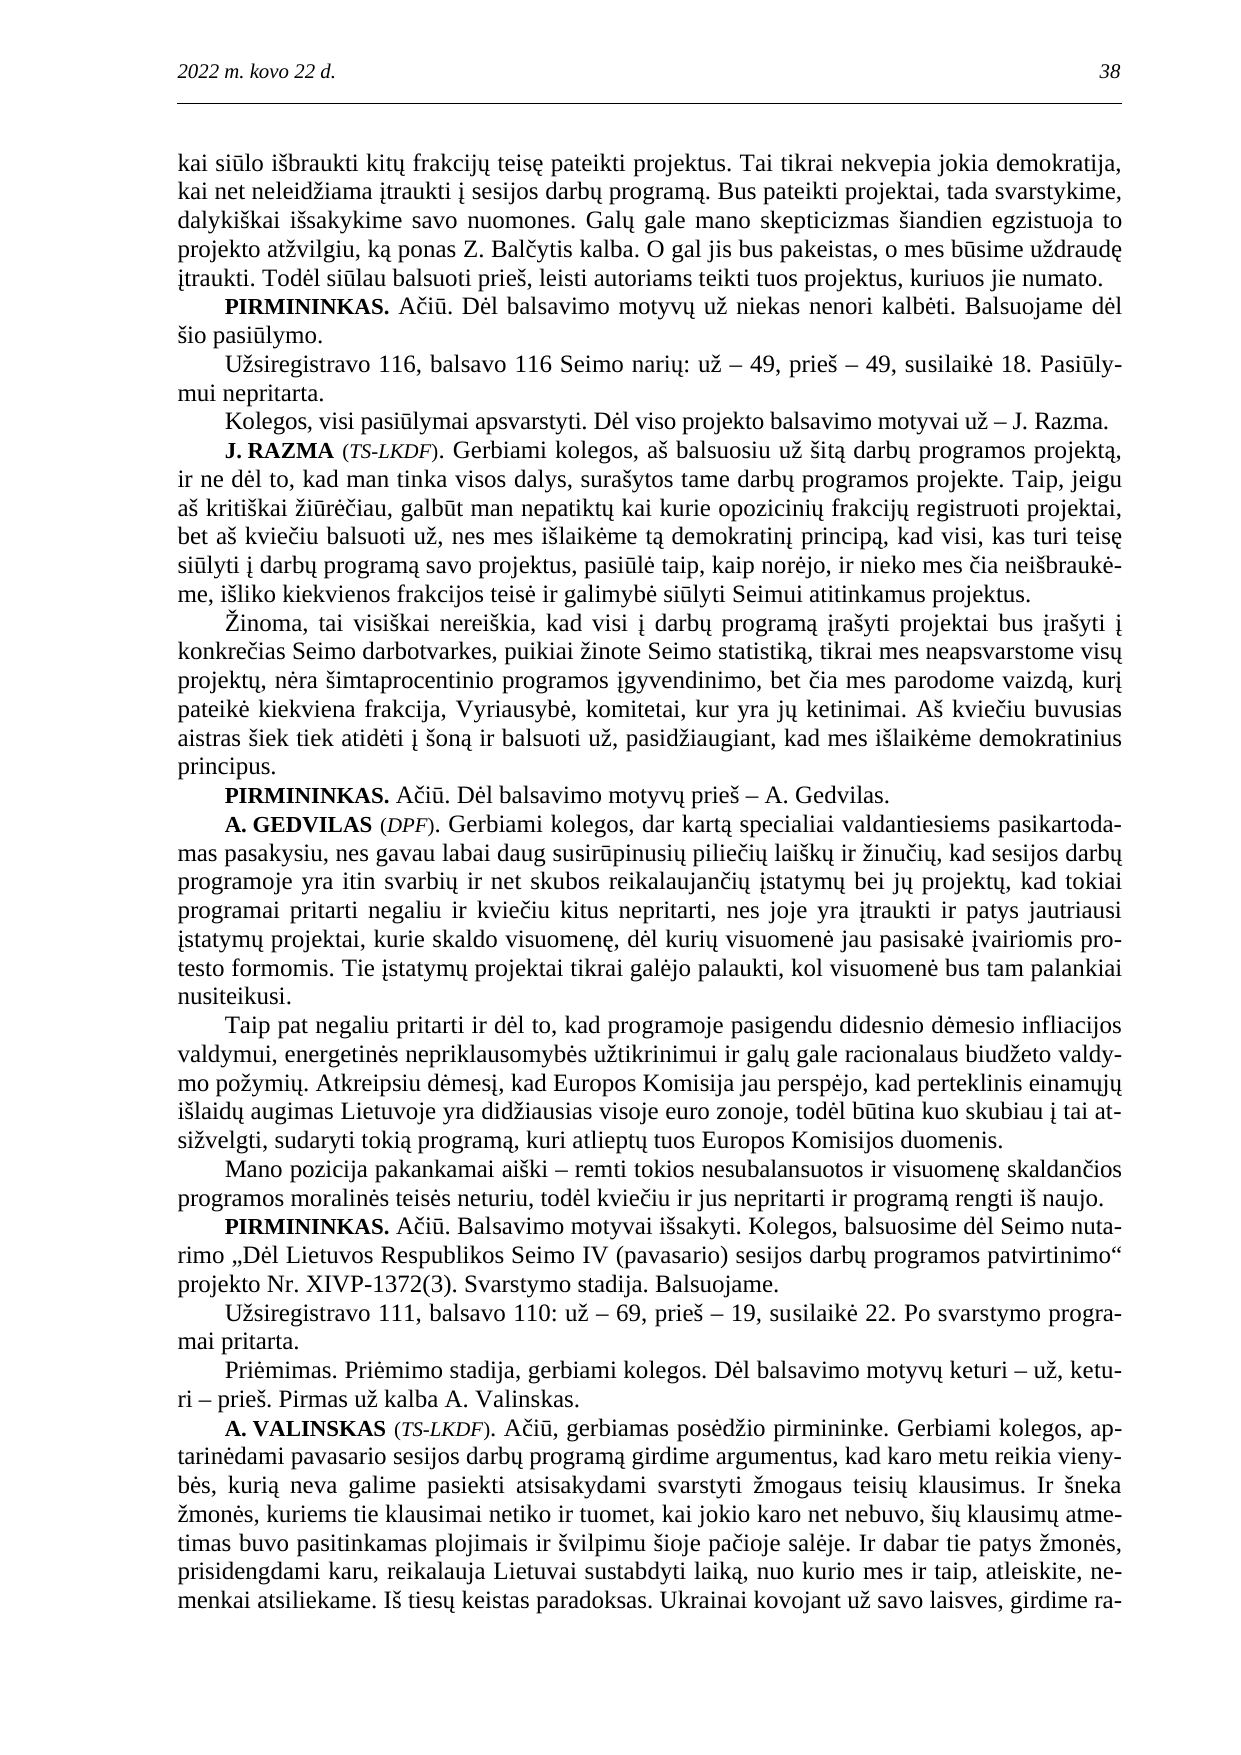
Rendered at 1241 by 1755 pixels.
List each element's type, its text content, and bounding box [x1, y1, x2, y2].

text J. RAZMA (TS-LKDF). Ger­bia­mi ko­le­gos, aš bal­suo­siu už ši­tą dar­bų pro­gra­mos pro­jek­tą, ir ne dėl to, kad man tin­ka vi­sos da­lys, su­ra­šy­tos ta­me dar­bų pro­gra­mos pro­jek­te. Taip, jei­gu aš kri­tiš­kai žiū­rė­čiau, gal­būt man ne­pa­tik­tų kai ku­rie opo­zi­ci­nių frak­ci­jų re­gist­ruo­ti pro­jek­tai, bet aš kvie­čiu bal­suo­ti už, nes mes iš­lai­kė­me tą de­mo­kra­tinį prin­ci­pą, kad vi­si, kas tu­ri tei­sę siū­ly­ti į dar­bų pro­gra­mą sa­vo pro­jek­tus, pa­siū­lė taip, kaip no­rė­jo, ir nie­ko mes čia ne­iš­brau­kė­me, iš­li­ko kiek­vie­nos frak­ci­jos tei­sė ir ga­li­my­bė siū­ly­ti Sei­mui ati­tin­ka­mus pro­jek­tus. [177, 435, 1122, 608]
text Taip pat ne­ga­liu pri­tar­ti ir dėl to, kad pro­gra­mo­je pa­si­gen­du di­des­nio dė­me­sio in­flia­ci­jos val­dy­mui, ener­ge­ti­nės ne­pri­klau­so­my­bės už­tik­ri­ni­mui ir ga­lų ga­le ra­cio­na­laus biu­dže­to val­dy­mo po­žy­mių. At­kreip­siu dė­me­sį, kad Eu­ro­pos Ko­mi­si­ja jau per­spė­jo, kad per­tek­li­nis ei­na­mų­jų iš­lai­dų au­gi­mas Lie­tu­vo­je yra di­džiau­sias vi­so­je eu­ro zo­no­je, to­dėl bū­ti­na kuo sku­biau į tai at­si­žvelg­ti, su­da­ry­ti to­kią pro­gra­mą, ku­ri at­liep­tų tuos Eu­ro­pos Ko­mi­si­jos duo­me­nis. [177, 1010, 1122, 1154]
text kai siū­lo iš­brauk­ti ki­tų frak­ci­jų tei­sę pa­teik­ti pro­jek­tus. Tai tik­rai ne­kve­pia jo­kia de­mo­kra­tija, kai net ne­lei­džia­ma įtrauk­ti į se­si­jos dar­bų pro­gra­mą. Bus pa­teik­ti pro­jek­tai, ta­da svars­ty­ki­me, da­ly­kiš­kai iš­sa­ky­ki­me sa­vo nuo­mo­nes. Ga­lų ga­le ma­no skep­ti­ciz­mas šian­dien eg­zis­tuo­ja to pro­jek­to at­žvil­giu, ką po­nas Z. Bal­čy­tis kal­ba. O gal jis bus pa­keis­tas, o mes bū­si­me už­drau­dę įtrauk­ti. To­dėl siū­lau bal­suo­ti prieš, leis­ti au­to­riams teik­ti tuos pro­jek­tus, ku­riuos jie nu­ma­to. [177, 148, 1122, 291]
text PIRMININKAS. Ačiū. Dėl bal­sa­vi­mo mo­ty­vų už nie­kas ne­no­ri kal­bė­ti. Bal­suo­ja­me dėl šio pa­siū­ly­mo. [177, 291, 1122, 349]
text Pri­ėmi­mas. Pri­ėmi­mo sta­di­ja, ger­bia­mi ko­le­gos. Dėl bal­sa­vi­mo mo­ty­vų ke­tu­ri – už, ke­tu­ri – prieš. Pir­mas už kal­ba A. Va­lins­kas. [177, 1355, 1122, 1413]
text PIRMININKAS. Ačiū. Bal­sa­vi­mo mo­ty­vai iš­sa­ky­ti. Ko­le­gos, bal­suo­si­me dėl Sei­mo nu­ta­ri­mo „Dėl Lie­tu­vos Res­pub­li­kos Sei­mo IV (pa­va­sa­rio) se­si­jos dar­bų pro­gra­mos pa­tvir­ti­ni­mo“ pro­jek­to Nr. XIVP-1372(3). Svars­ty­mo sta­di­ja. Bal­suo­ja­me. [177, 1211, 1122, 1298]
text A. VALINSKAS (TS-LKDF). Ačiū, ger­bia­mas po­sė­džio pir­mi­nin­ke. Ger­bia­mi ko­le­gos, ap­ta­ri­nė­da­mi pa­va­sa­rio se­si­jos dar­bų pro­gra­mą gir­di­me ar­gu­men­tus, kad ka­ro me­tu rei­kia vie­ny­bės, ku­rią ne­va ga­li­me pa­siek­ti at­si­sa­ky­da­mi svars­ty­ti žmo­gaus tei­sių klau­si­mus. Ir šne­ka žmo­nės, ku­riems tie klau­si­mai ne­ti­ko ir tuo­met, kai jo­kio ka­ro net ne­bu­vo, šių klau­si­mų at­me­ti­mas bu­vo pa­si­tin­ka­mas plo­ji­mais ir švil­pi­mu šio­je pa­čio­je sa­lė­je. Ir da­bar tie pa­tys žmo­nės, pri­si­deng­da­mi ka­ru, rei­ka­lau­ja Lie­tu­vai su­stab­dy­ti lai­ką, nuo ku­rio mes ir taip, at­leis­ki­te, ne­men­kai at­si­lie­ka­me. Iš tie­sų keis­tas pa­ra­dok­sas. Uk­rai­nai ko­vo­jant už sa­vo lais­ves, gir­di­me ra­ [177, 1413, 1122, 1614]
text Už­si­re­gist­ra­vo 116, bal­sa­vo 116 Sei­mo na­rių: už – 49, prieš – 49, su­si­lai­kė 18. Pa­siū­ly­mui ne­pri­tar­ta. [177, 349, 1122, 406]
text A. GEDVILAS (DPF). Ger­bia­mi ko­le­gos, dar kar­tą spe­cia­liai val­dan­tie­siems pa­si­kar­to­da­mas pa­sa­ky­siu, nes ga­vau la­bai daug su­si­rū­pi­nu­sių pi­lie­čių laiš­kų ir ži­nu­čių, kad se­si­jos dar­bų pro­gra­mo­je yra itin svar­bių ir net sku­bos rei­ka­lau­jan­čių įsta­ty­mų bei jų pro­jek­tų, kad to­kiai pro­gra­mai pri­tar­ti ne­ga­liu ir kvie­čiu ki­tus ne­pri­tar­ti, nes jo­je y­ra įtrauk­ti ir pa­tys jaut­riau­si įsta­ty­mų pro­jek­tai, ku­rie skal­do vi­suo­me­nę, dėl ku­rių vi­suo­me­nė jau pa­si­sa­kė įvai­rio­mis pro­tes­to for­mo­mis. Tie įsta­ty­mų pro­jek­tai tik­rai ga­lė­jo pa­lauk­ti, kol vi­suo­me­nė bus tam pa­lan­kiai nu­si­tei­ku­si. [177, 809, 1122, 1010]
text Už­si­re­gist­ra­vo 111, bal­sa­vo 110: už – 69, prieš – 19, su­si­lai­kė 22. Po svars­ty­mo pro­gra­mai pri­tar­ta. [177, 1298, 1122, 1355]
text Ma­no po­zi­ci­ja pa­kan­ka­mai aiš­ki – rem­ti to­kios ne­su­ba­lan­suo­tos ir vi­suo­me­nę skal­dan­čios pro­gra­mos mo­ra­li­nės tei­sės ne­tu­riu, to­dėl kvie­čiu ir jus ne­pri­tar­ti ir pro­gra­mą reng­ti iš nau­jo. [177, 1154, 1122, 1211]
text Ko­le­gos, vi­si pa­siū­ly­mai ap­svars­ty­ti. Dėl vi­so pro­jek­to bal­sa­vi­mo mo­ty­vai už – J. Raz­ma. [177, 406, 1122, 435]
text PIRMININKAS. Ačiū. Dėl bal­sa­vi­mo mo­ty­vų prieš – A. Ged­vi­las. [177, 780, 1122, 809]
text Ži­no­ma, tai vi­siš­kai ne­reiš­kia, kad vi­si į dar­bų pro­gra­mą įra­šy­ti pro­jek­tai bus įra­šy­ti į kon­kre­čias Sei­mo dar­bo­tvarkes, pui­kiai ži­no­te Sei­mo sta­tis­ti­ką, tik­rai mes ne­ap­svars­to­me vi­sų pro­jek­tų, nė­ra šim­tap­ro­cen­ti­nio pro­gra­mos įgy­ven­di­ni­mo, bet čia mes pa­ro­do­me vaiz­dą, ku­rį pa­tei­kė kiek­vie­na frak­ci­ja, Vy­riau­sy­bė, ko­mi­te­tai, kur yra jų ke­ti­ni­mai. Aš kvie­čiu bu­vu­sias aist­ras šiek tiek ati­dė­ti į šo­ną ir bal­suo­ti už, pa­si­džiau­giant, kad mes iš­lai­kė­me de­mo­kra­tinius prin­ci­pus. [177, 608, 1122, 780]
